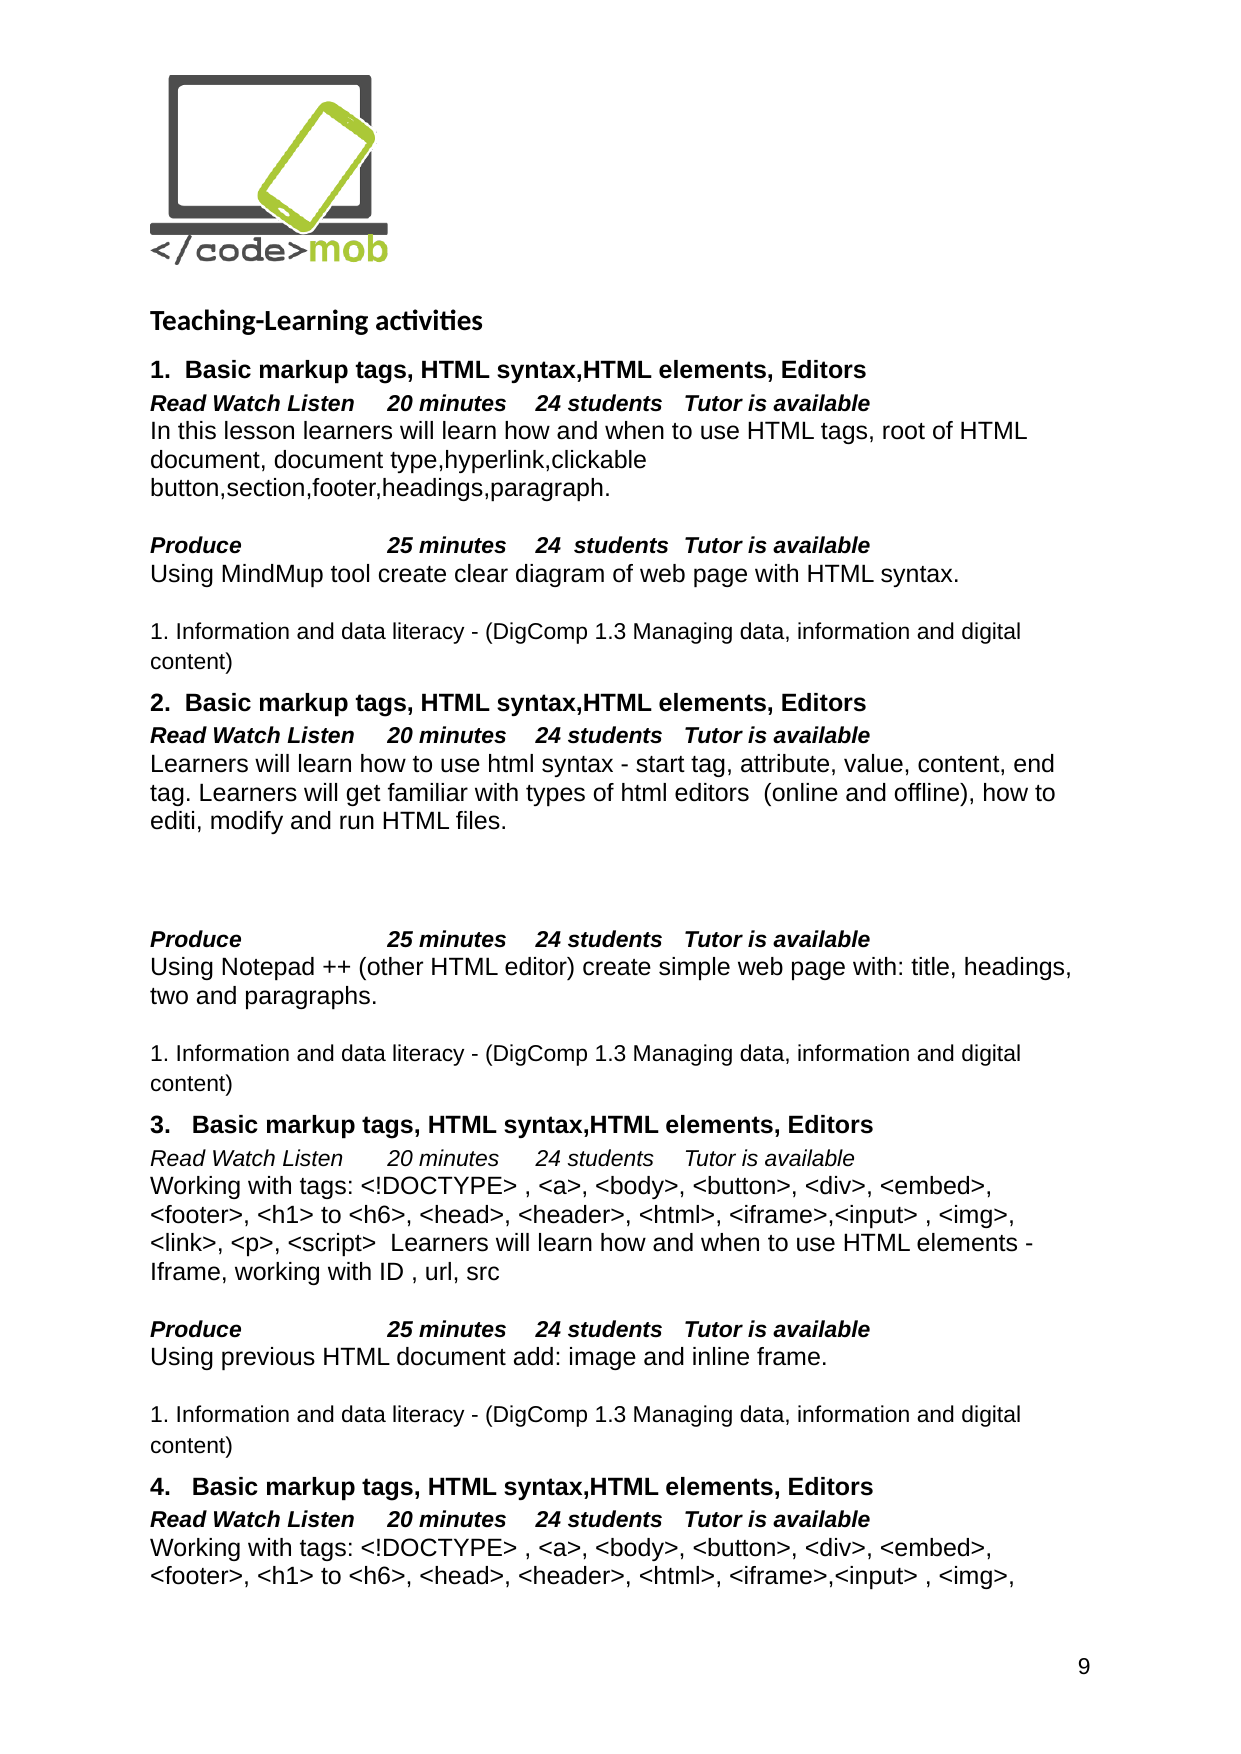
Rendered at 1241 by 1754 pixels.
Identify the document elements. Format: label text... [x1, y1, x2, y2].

text Produce 25 minutes 24 students Tutor is available [150, 1316, 1090, 1342]
text Working with tags: <!DOCTYPE> , <a>, <body>, <button>, <div>, <embed>, <footer>, <h1> to <h6>, <head>, <header>, <html>, <iframe>,<input> , <img>, <link>, <p>, <script> Learners will learn how and when to use HTML elements - Iframe, working with ID , url, src [150, 1171, 1090, 1286]
text 2. Basic markup tags, HTML syntax,HTML elements, Editors [150, 688, 1090, 717]
subtitle Teaching-Learning activities [150, 302, 1090, 338]
text 1. Information and data literacy - (DigComp 1.3 Managing data, information and digital content) [150, 1040, 1090, 1096]
text Read Watch Listen 20 minutes 24 students Tutor is available [150, 389, 1090, 416]
text Read Watch Listen 20 minutes 24 students Tutor is available [150, 722, 1090, 749]
text 1. Information and data literacy - (DigComp 1.3 Managing data, information and digital content) [150, 618, 1090, 674]
text Produce 25 minutes 24 students Tutor is available [150, 532, 1090, 559]
text Read Watch Listen 20 minutes 24 students Tutor is available [150, 1144, 1090, 1171]
picture [150, 75, 388, 265]
text 4. Basic markup tags, HTML syntax,HTML elements, Editors [150, 1472, 1090, 1501]
text In this lesson learners will learn how and when to use HTML tags, root of HTML document, document type,hyperlink,clickable button,section,footer,headings,paragraph. [150, 416, 1090, 502]
text Learners will learn how to use html syntax - start tag, attribute, value, content, end tag. Learners will get familiar with types of html editors (online and offline), how to editi, modify and run HTML files. [150, 749, 1090, 835]
text Using Notepad ++ (other HTML editor) create simple web page with: title, headings, two and paragraphs. [150, 952, 1090, 1009]
text Using previous HTML document add: image and inline frame. [150, 1342, 1090, 1371]
text Using MindMup tool create clear diagram of web page with HTML syntax. [150, 559, 1090, 587]
text 3. Basic markup tags, HTML syntax,HTML elements, Editors [150, 1111, 1090, 1139]
text 1. Information and data literacy - (DigComp 1.3 Managing data, information and digital content) [150, 1401, 1090, 1458]
text 1. Basic markup tags, HTML syntax,HTML elements, Editors [150, 356, 1090, 384]
text Read Watch Listen 20 minutes 24 students Tutor is available [150, 1506, 1090, 1532]
text Produce 25 minutes 24 students Tutor is available [150, 926, 1090, 952]
text Working with tags: <!DOCTYPE> , <a>, <body>, <button>, <div>, <embed>, <footer>, <h1> to <h6>, <head>, <header>, <html>, <iframe>,<input> , <img>, [150, 1532, 1090, 1590]
